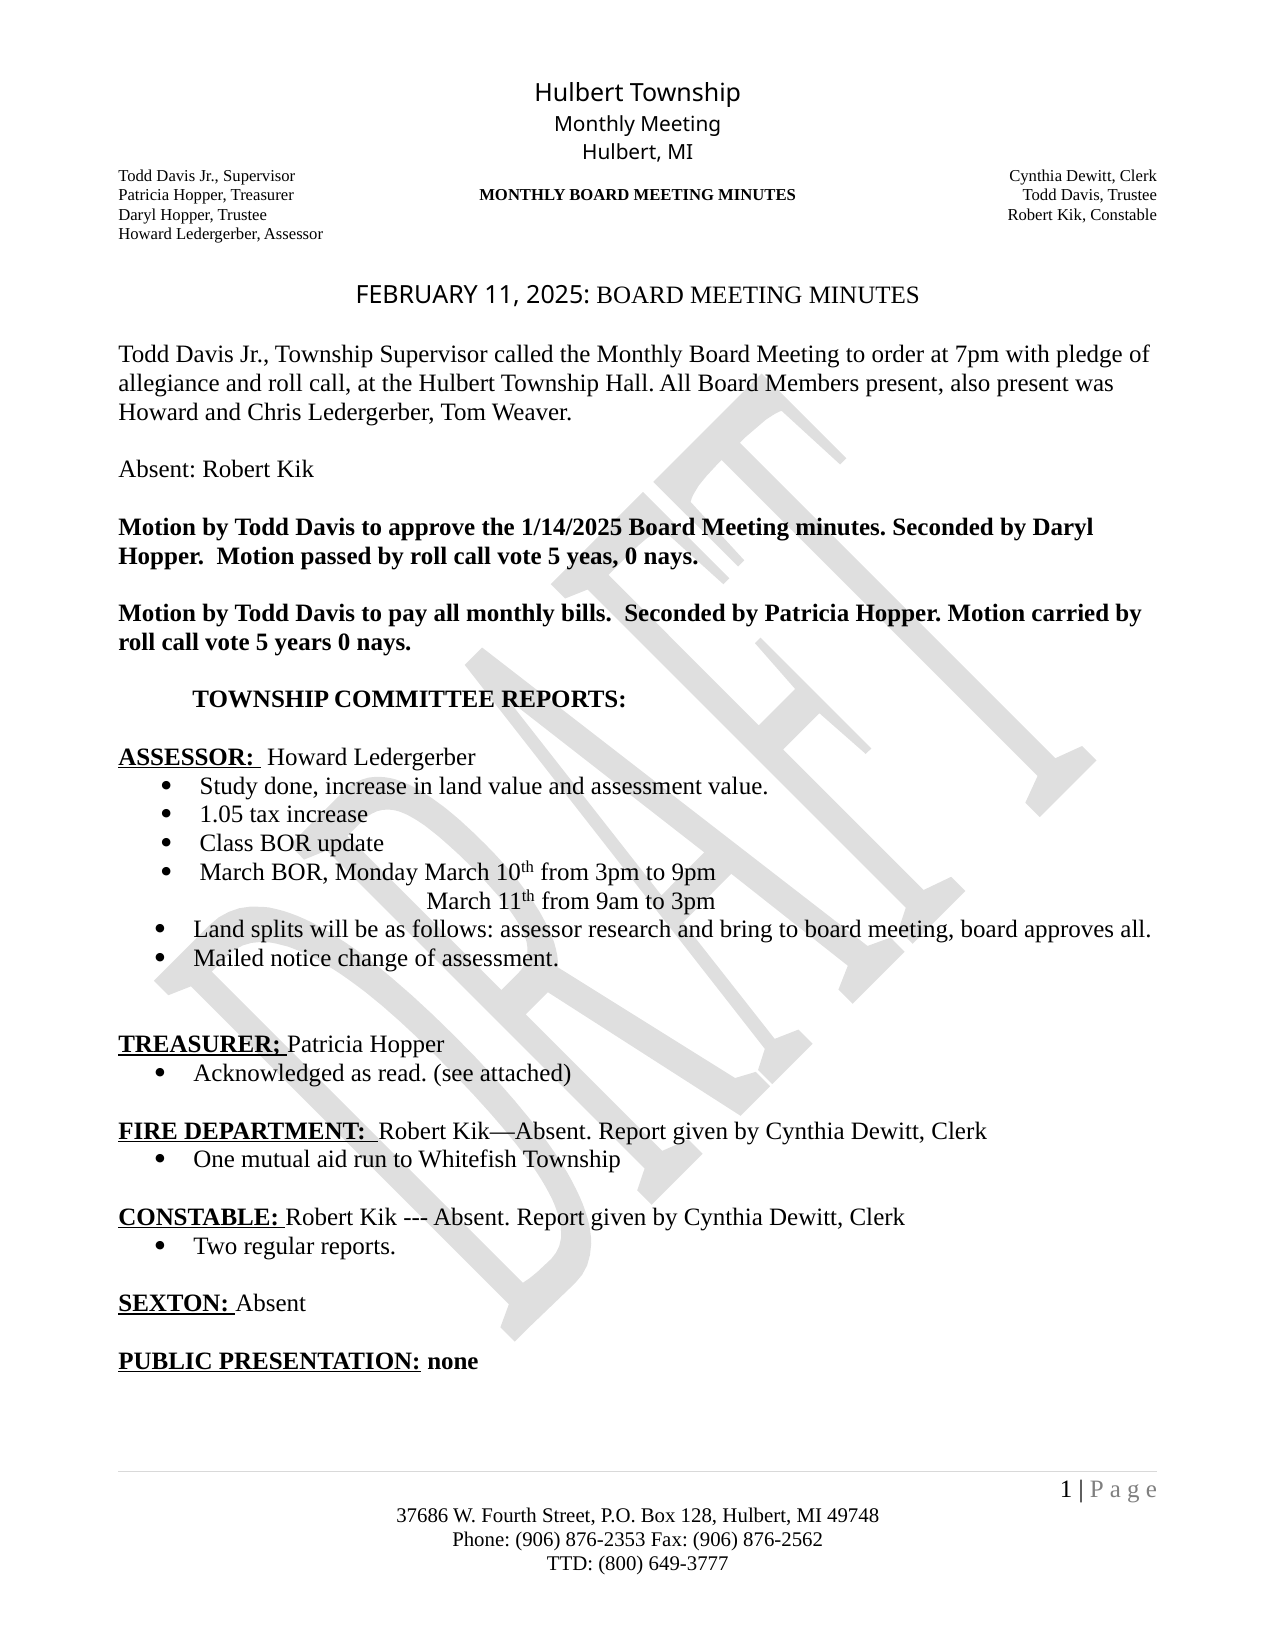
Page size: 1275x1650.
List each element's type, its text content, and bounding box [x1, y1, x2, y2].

text CONSTABLE: Robert Kik --- Absent. Report given by Cynthia Dewitt, Clerk [444, 1202, 560, 1231]
list Mailed notice change of assessment. [701, 943, 847, 972]
text TREASURER; Patricia Hopper [449, 1029, 533, 1058]
text [542, 742, 598, 771]
list One mutual aid run to Whitefish Township [550, 1144, 644, 1173]
list 1.05 tax increase [357, 810, 426, 828]
list [473, 1231, 561, 1259]
list Land splits will be as follows: assessor research and bring to board meeting, board approves all. [427, 914, 526, 943]
list March BOR, Monday March 10th from 3pm to 9pm [499, 857, 636, 886]
list Land splits will be as follows: assessor research and bring to board meeting, board approves all. [684, 914, 817, 943]
list Land splits will be as follows: assessor research and bring to board meeting, board approves all. [156, 914, 223, 943]
text FIRE DEPARTMENT: Robert Kik—Absent. Report given by Cynthia Dewitt, Clerk [118, 1116, 344, 1141]
text TREASURER; Patricia Hopper [799, 1029, 1157, 1058]
list Class BOR update [610, 828, 703, 857]
list Acknowledged as read. (see attached) [156, 1058, 290, 1087]
list 1.05 tax increase [587, 799, 671, 828]
text FIRE DEPARTMENT: Robert Kik—Absent. Report given by Cynthia Dewitt, Clerk [629, 1116, 1157, 1144]
list 1.05 tax increase [435, 799, 591, 828]
list Acknowledged as read. (see attached) [705, 1058, 1157, 1087]
list Land splits will be as follows: assessor research and bring to board meeting, board approves all. [542, 914, 681, 943]
text [784, 742, 1031, 771]
text PUBLIC PRESENTATION: none [118, 1346, 1157, 1374]
text Motion by Todd Davis to approve the 1/14/2025 Board Meeting minutes. Seconded by Daryl Hopper. Motion passed by roll call vote 5 yeas, 0 nays. [688, 512, 829, 569]
text March 11th from 9am to 3pm [413, 886, 511, 914]
text [753, 454, 1157, 483]
list Study done, increase in land value and assessment value. [643, 771, 796, 799]
list Study done, increase in land value and assessment value. [806, 771, 1037, 799]
list Land splits will be as follows: assessor research and bring to board meeting, board approves all. [296, 914, 418, 943]
list Two regular reports. [156, 1231, 462, 1259]
list Acknowledged as read. (see attached) [478, 1058, 562, 1087]
list One mutual aid run to Whitefish Township [386, 1144, 536, 1173]
list Class BOR update [162, 828, 305, 857]
list March BOR, Monday March 10th from 3pm to 9pm [892, 857, 1157, 886]
list Study done, increase in land value and assessment value. [565, 771, 634, 799]
text FEBRUARY 11, 2025: BOARD MEETING MINUTES [118, 277, 1157, 311]
text CONSTABLE: Robert Kik --- Absent. Report given by Cynthia Dewitt, Clerk [118, 1202, 434, 1231]
text Motion by Todd Davis to approve the 1/14/2025 Board Meeting minutes. Seconded by Daryl Hopper. Motion passed by roll call vote 5 yeas, 0 nays. [811, 512, 1157, 569]
list One mutual aid run to Whitefish Township [685, 1144, 1157, 1173]
list Mailed notice change of assessment. [156, 943, 190, 972]
text March 11th from 9am to 3pm [944, 886, 1157, 914]
text ASSESSOR: Howard Ledergerber [118, 742, 546, 771]
text CONSTABLE: Robert Kik --- Absent. Report given by Cynthia Dewitt, Clerk [583, 1202, 1157, 1231]
list Mailed notice change of assessment. [456, 943, 527, 972]
text March 11th from 9am to 3pm [523, 886, 658, 914]
list Study done, increase in land value and assessment value. [162, 771, 568, 799]
text TOWNSHIP COMMITTEE REPORTS: [118, 684, 501, 713]
text TREASURER; Patricia Hopper [659, 1029, 764, 1058]
list Acknowledged as read. (see attached) [300, 1058, 465, 1087]
list March BOR, Monday March 10th from 3pm to 9pm [162, 857, 361, 886]
text TOWNSHIP COMMITTEE REPORTS: [808, 684, 973, 713]
list Mailed notice change of assessment. [555, 943, 703, 972]
list One mutual aid run to Whitefish Township [156, 1144, 376, 1173]
text March 11th from 9am to 3pm [792, 886, 905, 914]
text Motion by Todd Davis to approve the 1/14/2025 Board Meeting minutes. Seconded by Daryl Hopper. Motion passed by roll call vote 5 yeas, 0 nays. [616, 530, 705, 569]
text [541, 1288, 1157, 1317]
text FIRE DEPARTMENT: Robert Kik—Absent. Report given by Cynthia Dewitt, Clerk [358, 1116, 515, 1144]
list Class BOR update [351, 828, 460, 857]
text [702, 461, 743, 483]
list March BOR, Monday March 10th from 3pm to 9pm [755, 857, 883, 886]
text TOWNSHIP COMMITTEE REPORTS: [719, 684, 794, 713]
text FIRE DEPARTMENT: Robert Kik—Absent. Report given by Cynthia Dewitt, Clerk [529, 1116, 619, 1144]
list Mailed notice change of assessment. [213, 943, 335, 972]
text SEXTON: Absent [118, 1288, 508, 1317]
list 1.05 tax increase [680, 799, 825, 828]
text [606, 742, 768, 771]
text TOWNSHIP COMMITTEE REPORTS: [531, 684, 710, 713]
text Absent: Robert Kik [118, 454, 680, 483]
list Acknowledged as read. (see attached) [571, 1058, 694, 1087]
list Class BOR update [470, 828, 614, 857]
text Motion by Todd Davis to pay all monthly bills. Seconded by Patricia Hopper. Motion carried by roll call vote 5 years 0 nays. [633, 598, 916, 656]
list Class BOR update [717, 828, 854, 857]
text Motion by Todd Davis to pay all monthly bills. Seconded by Patricia Hopper. Motion carried by roll call vote 5 years 0 nays. [897, 598, 1157, 656]
list 1.05 tax increase [834, 799, 1157, 828]
list [590, 1231, 1157, 1259]
text [1041, 742, 1157, 771]
text TREASURER; Patricia Hopper [542, 1029, 648, 1058]
list March BOR, Monday March 10th from 3pm to 9pm [633, 857, 698, 886]
text Todd Davis Jr., Township Supervisor called the Monthly Board Meeting to order at 7pm with pledge of allegiance and roll call, at the Hulbert Township Hall. All Board Members present, also present was Howard and Chris Ledergerber, Tom Weaver. [118, 339, 1157, 426]
text Motion by Todd Davis to pay all monthly bills. Seconded by Patricia Hopper. Motion carried by roll call vote 5 years 0 nays. [118, 598, 653, 656]
text TREASURER; Patricia Hopper [271, 1029, 437, 1058]
text TOWNSHIP COMMITTEE REPORTS: [983, 684, 1157, 713]
list March BOR, Monday March 10th from 3pm to 9pm [370, 857, 488, 886]
text Motion by Todd Davis to approve the 1/14/2025 Board Meeting minutes. Seconded by Daryl Hopper. Motion passed by roll call vote 5 yeas, 0 nays. [118, 512, 621, 569]
list Mailed notice change of assessment. [886, 943, 1157, 972]
list Class BOR update [863, 828, 1157, 857]
text TREASURER; Patricia Hopper [118, 1029, 257, 1054]
list Land splits will be as follows: assessor research and bring to board meeting, board approves all. [915, 914, 1157, 943]
list Mailed notice change of assessment. [348, 943, 447, 972]
list 1.05 tax increase [162, 799, 334, 828]
list Study done, increase in land value and assessment value. [1059, 771, 1157, 799]
list Land splits will be as follows: assessor research and bring to board meeting, board approves all. [828, 914, 910, 943]
text March 11th from 9am to 3pm [693, 886, 780, 914]
